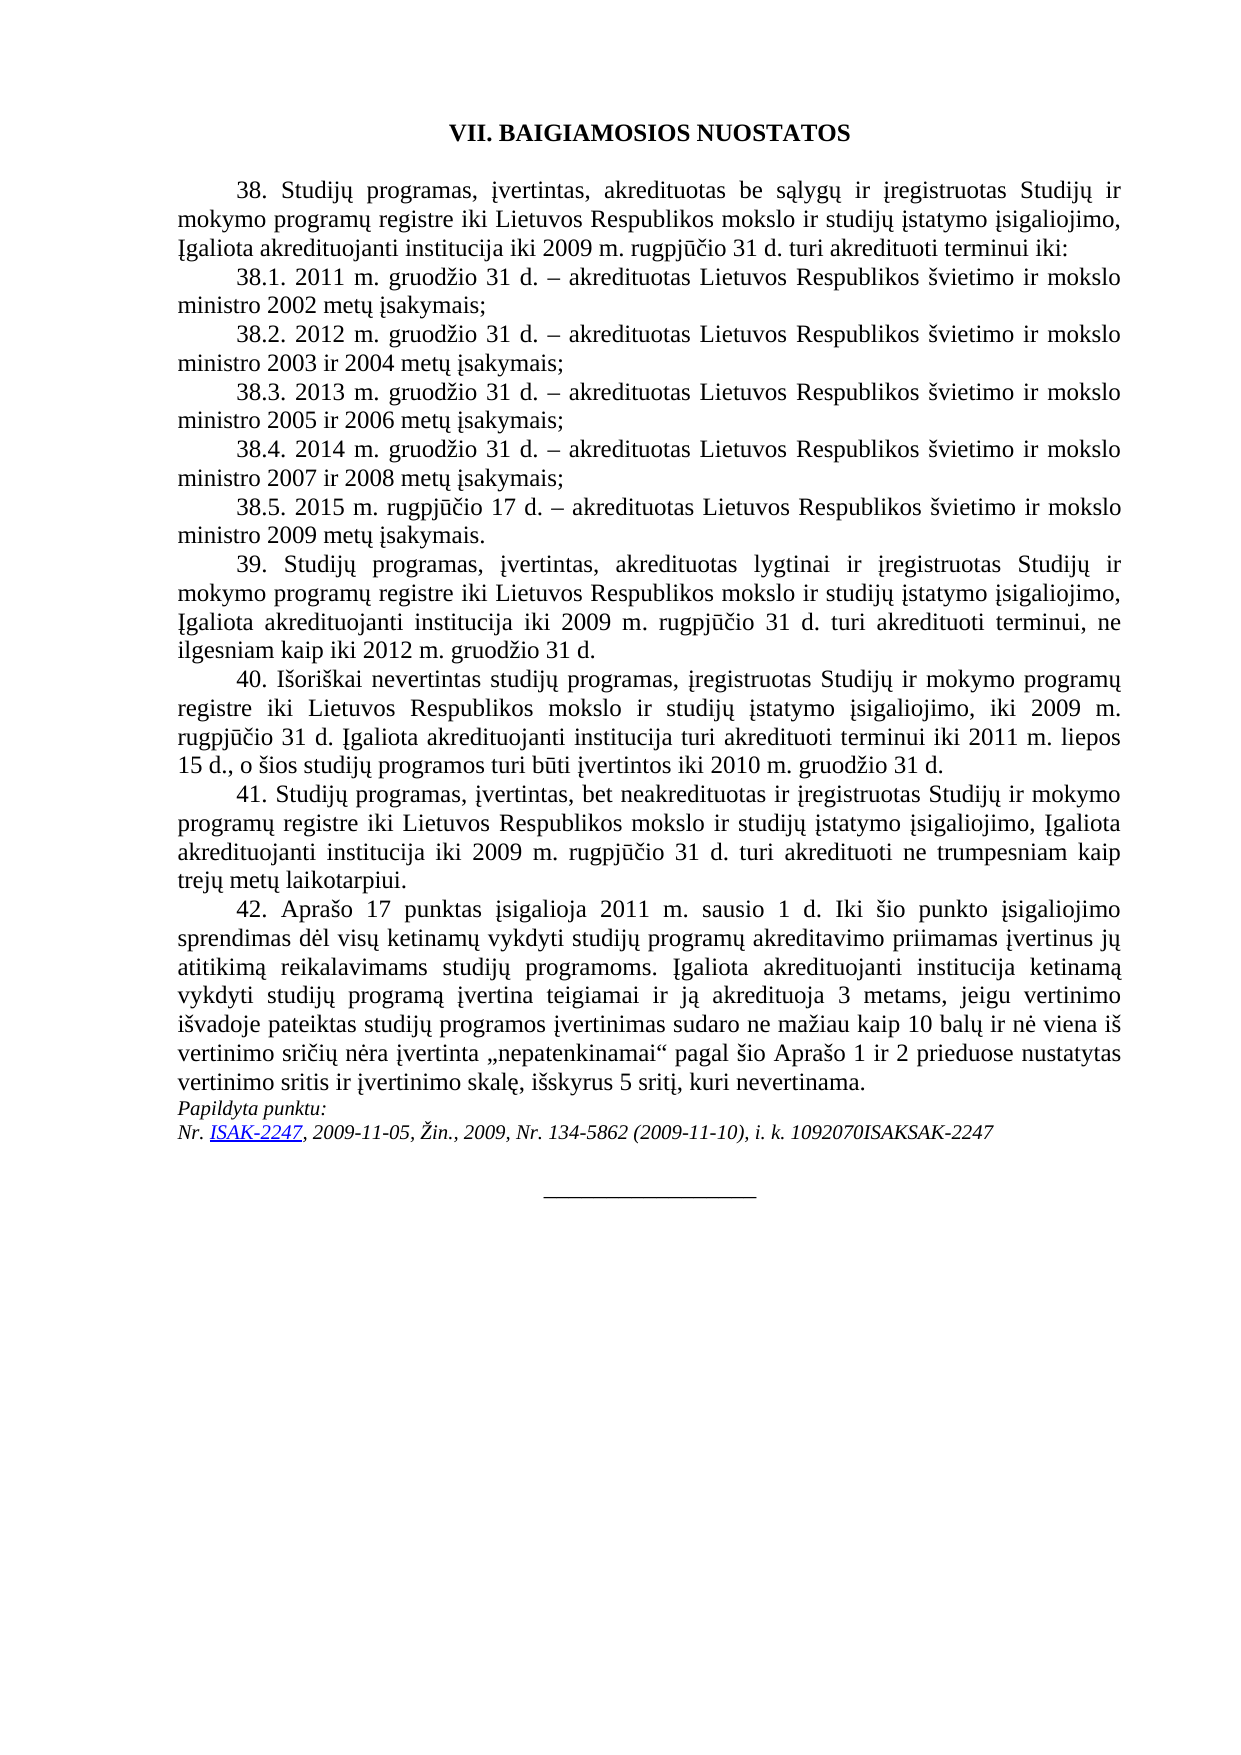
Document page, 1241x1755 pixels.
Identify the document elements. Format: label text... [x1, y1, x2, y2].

text 41. Studijų programas, įvertintas, bet neakredituotas ir įregistruotas Studijų ir mokymo programų registre iki Lietuvos Respublikos mokslo ir studijų įstatymo įsigaliojimo, Įgaliota akredituojanti institucija iki 2009 m. rugpjūčio 31 d. turi akredituoti ne trumpesniam kaip trejų metų laikotarpiui. [177, 779, 1122, 894]
text 38.4. 2014 m. gruodžio 31 d. – akredituotas Lietuvos Respublikos švietimo ir mokslo ministro 2007 ir 2008 metų įsakymais; [177, 434, 1122, 492]
text 38.3. 2013 m. gruodžio 31 d. – akredituotas Lietuvos Respublikos švietimo ir mokslo ministro 2005 ir 2006 metų įsakymais; [177, 377, 1122, 434]
text _________________ [177, 1172, 1122, 1201]
text 38.1. 2011 m. gruodžio 31 d. – akredituotas Lietuvos Respublikos švietimo ir mokslo ministro 2002 metų įsakymais; [177, 262, 1122, 319]
text Papildyta punktu: [177, 1096, 1122, 1120]
text 38.5. 2015 m. rugpjūčio 17 d. – akredituotas Lietuvos Respublikos švietimo ir mokslo ministro 2009 metų įsakymais. [177, 492, 1122, 549]
text Nr. ISAK-2247, 2009-11-05, Žin., 2009, Nr. 134-5862 (2009-11-10), i. k. 1092070ISAKSAK-2247 [177, 1120, 1122, 1144]
text 39. Studijų programas, įvertintas, akredituotas lygtinai ir įregistruotas Studijų ir mokymo programų registre iki Lietuvos Respublikos mokslo ir studijų įstatymo įsigaliojimo, Įgaliota akredituojanti institucija iki 2009 m. rugpjūčio 31 d. turi akredituoti terminui, ne ilgesniam kaip iki 2012 m. gruodžio 31 d. [177, 549, 1122, 664]
text 38.2. 2012 m. gruodžio 31 d. – akredituotas Lietuvos Respublikos švietimo ir mokslo ministro 2003 ir 2004 metų įsakymais; [177, 319, 1122, 377]
text 40. Išoriškai nevertintas studijų programas, įregistruotas Studijų ir mokymo programų registre iki Lietuvos Respublikos mokslo ir studijų įstatymo įsigaliojimo, iki 2009 m. rugpjūčio 31 d. Įgaliota akredituojanti institucija turi akredituoti terminui iki 2011 m. liepos 15 d., o šios studijų programos turi būti įvertintos iki 2010 m. gruodžio 31 d. [177, 664, 1122, 779]
text 38. Studijų programas, įvertintas, akredituotas be sąlygų ir įregistruotas Studijų ir mokymo programų registre iki Lietuvos Respublikos mokslo ir studijų įstatymo įsigaliojimo, Įgaliota akredituojanti institucija iki 2009 m. rugpjūčio 31 d. turi akredituoti terminui iki: [177, 176, 1122, 262]
text 42. Aprašo 17 punktas įsigalioja 2011 m. sausio 1 d. Iki šio punkto įsigaliojimo sprendimas dėl visų ketinamų vykdyti studijų programų akreditavimo priimamas įvertinus jų atitikimą reikalavimams studijų programoms. Įgaliota akredituojanti institucija ketinamą vykdyti studijų programą įvertina teigiamai ir ją akredituoja 3 metams, jeigu vertinimo išvadoje pateiktas studijų programos įvertinimas sudaro ne mažiau kaip 10 balų ir nė viena iš vertinimo sričių nėra įvertinta „nepatenkinamai“ pagal šio Aprašo 1 ir 2 prieduose nustatytas vertinimo sritis ir įvertinimo skalę, išskyrus 5 sritį, kuri nevertinama. [177, 894, 1122, 1096]
text VII. BAIGIAMOSIOS NUOSTATOS [177, 118, 1122, 147]
